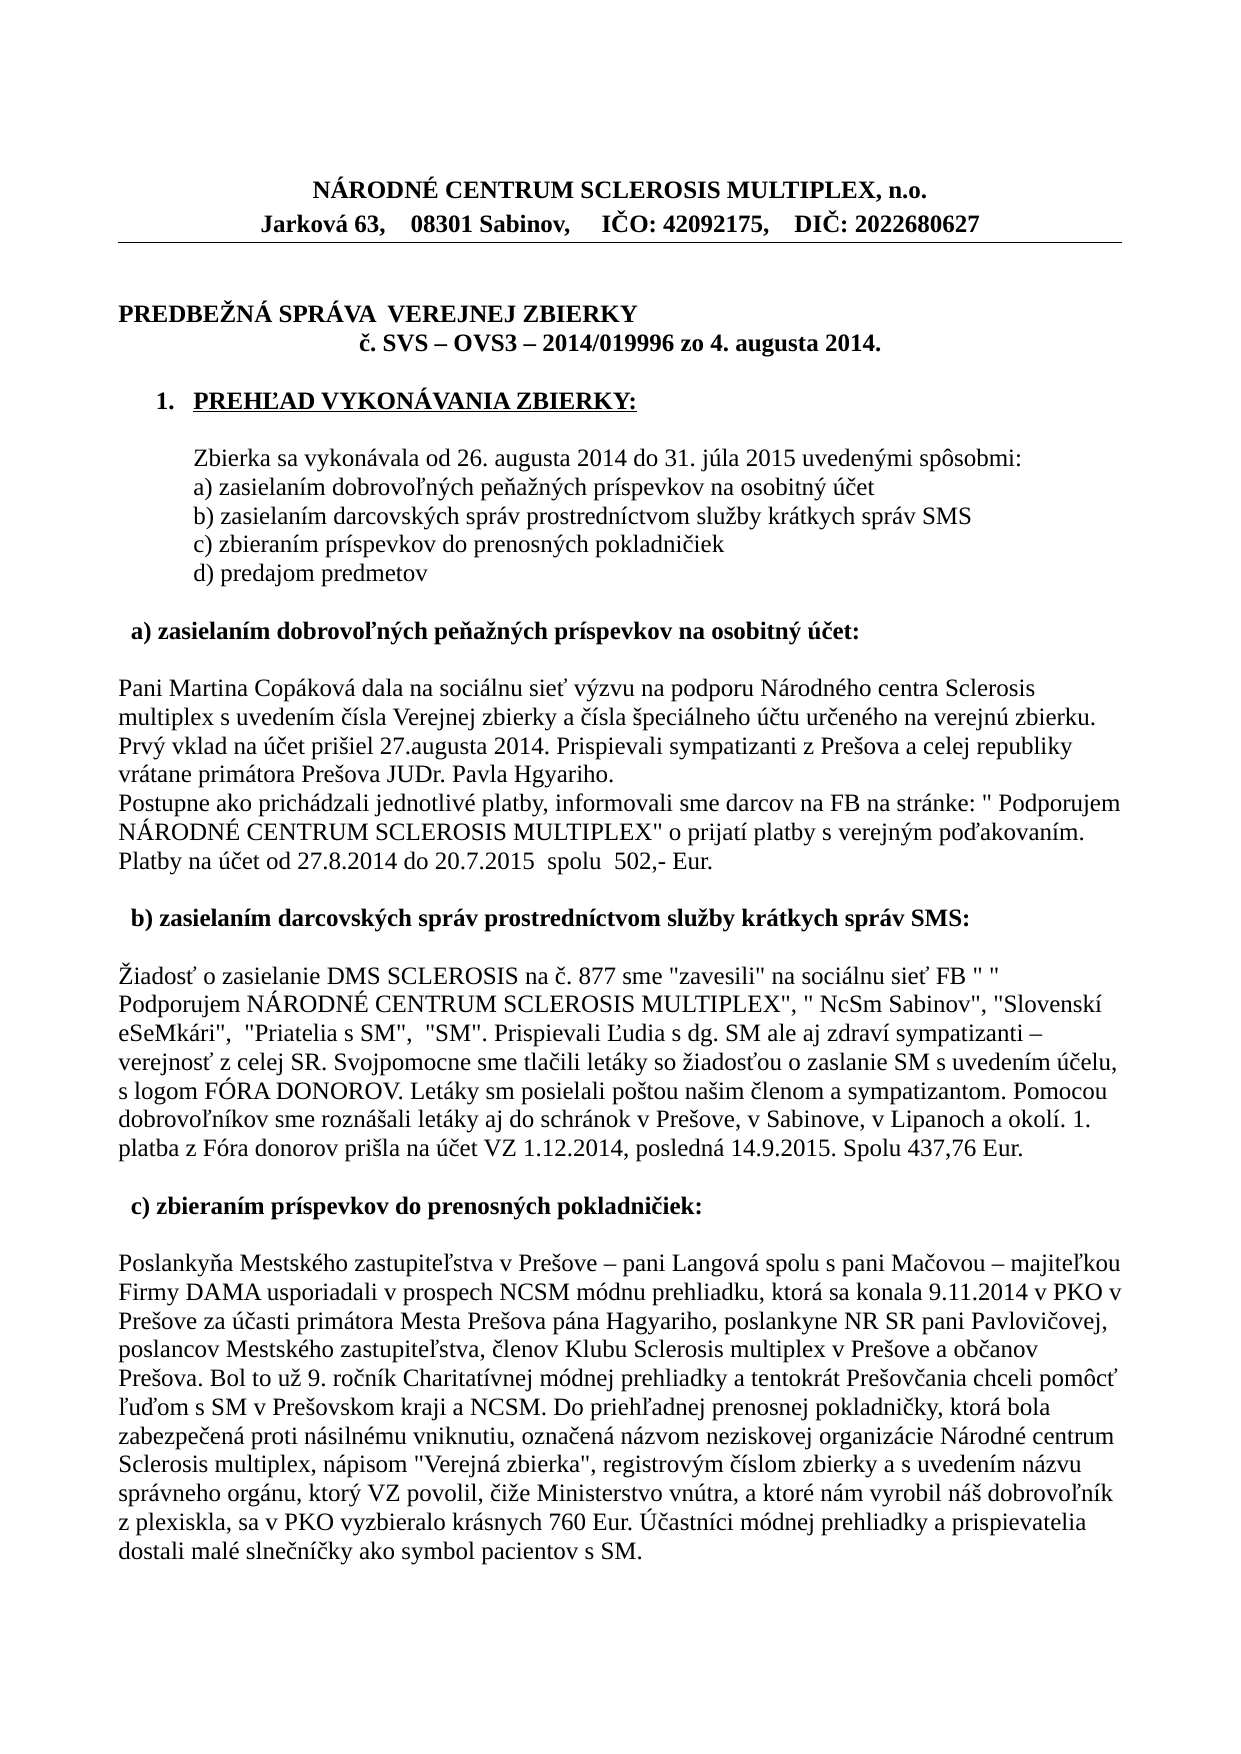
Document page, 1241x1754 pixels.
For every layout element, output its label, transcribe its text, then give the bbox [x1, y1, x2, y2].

text NÁRODNÉ CENTRUM SCLEROSIS MULTIPLEX, n.o. [118, 176, 1122, 204]
text b) zasielaním darcovských správ prostredníctvom služby krátkych správ SMS: [118, 903, 1122, 932]
text Žiadosť o zasielanie DMS SCLEROSIS na č. 877 sme "zavesili" na sociálnu sieť FB " " Podporujem NÁRODNÉ CENTRUM SCLEROSIS MULTIPLEX", " NcSm Sabinov", "Slovenskí eSeMkári", "Priatelia s SM", "SM". Prispievali Ľudia s dg. SM ale aj zdraví sympatizanti – verejnosť z celej SR. Svojpomocne sme tlačili letáky so žiadosťou o zaslanie SM s uvedením účelu, s logom FÓRA DONOROV. Letáky sm posielali poštou našim členom a sympatizantom. Pomocou dobrovoľníkov sme roznášali letáky aj do schránok v Prešove, v Sabinove, v Lipanoch a okolí. 1. platba z Fóra donorov prišla na účet VZ 1.12.2014, posledná 14.9.2015. Spolu 437,76 Eur. [118, 961, 1122, 1162]
list d) predajom predmetov [156, 558, 1122, 587]
text PREDBEŽNÁ SPRÁVA VEREJNEJ ZBIERKY [118, 299, 1122, 328]
list c) zbieraním príspevkov do prenosných pokladničiek [156, 529, 1122, 558]
text Prvý vklad na účet prišiel 27.augusta 2014. Prispievali sympatizanti z Prešova a celej republiky vrátane primátora Prešova JUDr. Pavla Hgyariho. [118, 731, 1122, 788]
text č. SVS – OVS3 – 2014/019996 zo 4. augusta 2014. [118, 328, 1122, 357]
text Jarková 63, 08301 Sabinov, IČO: 42092175, DIČ: 2022680627 [118, 204, 1122, 242]
list Zbierka sa vykonávala od 26. augusta 2014 do 31. júla 2015 uvedenými spôsobmi: [156, 443, 1122, 472]
list a) zasielaním dobrovoľných peňažných príspevkov na osobitný účet [156, 472, 1122, 501]
text Pani Martina Copáková dala na sociálnu sieť výzvu na podporu Národného centra Sclerosis multiplex s uvedením čísla Verejnej zbierky a čísla špeciálneho účtu určeného na verejnú zbierku. [118, 673, 1122, 731]
text Poslankyňa Mestského zastupiteľstva v Prešove – pani Langová spolu s pani Mačovou – majiteľkou Firmy DAMA usporiadali v prospech NCSM módnu prehliadku, ktorá sa konala 9.11.2014 v PKO v Prešove za účasti primátora Mesta Prešova pána Hagyariho, poslankyne NR SR pani Pavlovičovej, poslancov Mestského zastupiteľstva, členov Klubu Sclerosis multiplex v Prešove a občanov Prešova. Bol to už 9. ročník Charitatívnej módnej prehliadky a tentokrát Prešovčania chceli pomôcť ľuďom s SM v Prešovskom kraji a NCSM. Do priehľadnej prenosnej pokladničky, ktorá bola zabezpečená proti násilnému vniknutiu, označená názvom neziskovej organizácie Národné centrum Sclerosis multiplex, nápisom "Verejná zbierka", registrovým číslom zbierky a s uvedením názvu správneho orgánu, ktorý VZ povolil, čiže Ministerstvo vnútra, a ktoré nám vyrobil náš dobrovoľník z plexiskla, sa v PKO vyzbieralo krásnych 760 Eur. Účastníci módnej prehliadky a prispievatelia dostali malé slnečníčky ako symbol pacientov s SM. [118, 1248, 1122, 1564]
text Postupne ako prichádzali jednotlivé platby, informovali sme darcov na FB na stránke: " Podporujem NÁRODNÉ CENTRUM SCLEROSIS MULTIPLEX" o prijatí platby s verejným poďakovaním. Platby na účet od 27.8.2014 do 20.7.2015 spolu 502,- Eur. [118, 788, 1122, 874]
text a) zasielaním dobrovoľných peňažných príspevkov na osobitný účet: [118, 616, 1122, 644]
list PREHĽAD VYKONÁVANIA ZBIERKY: [156, 386, 1122, 414]
text c) zbieraním príspevkov do prenosných pokladničiek: [118, 1191, 1122, 1219]
list b) zasielaním darcovských správ prostredníctvom služby krátkych správ SMS [156, 501, 1122, 529]
